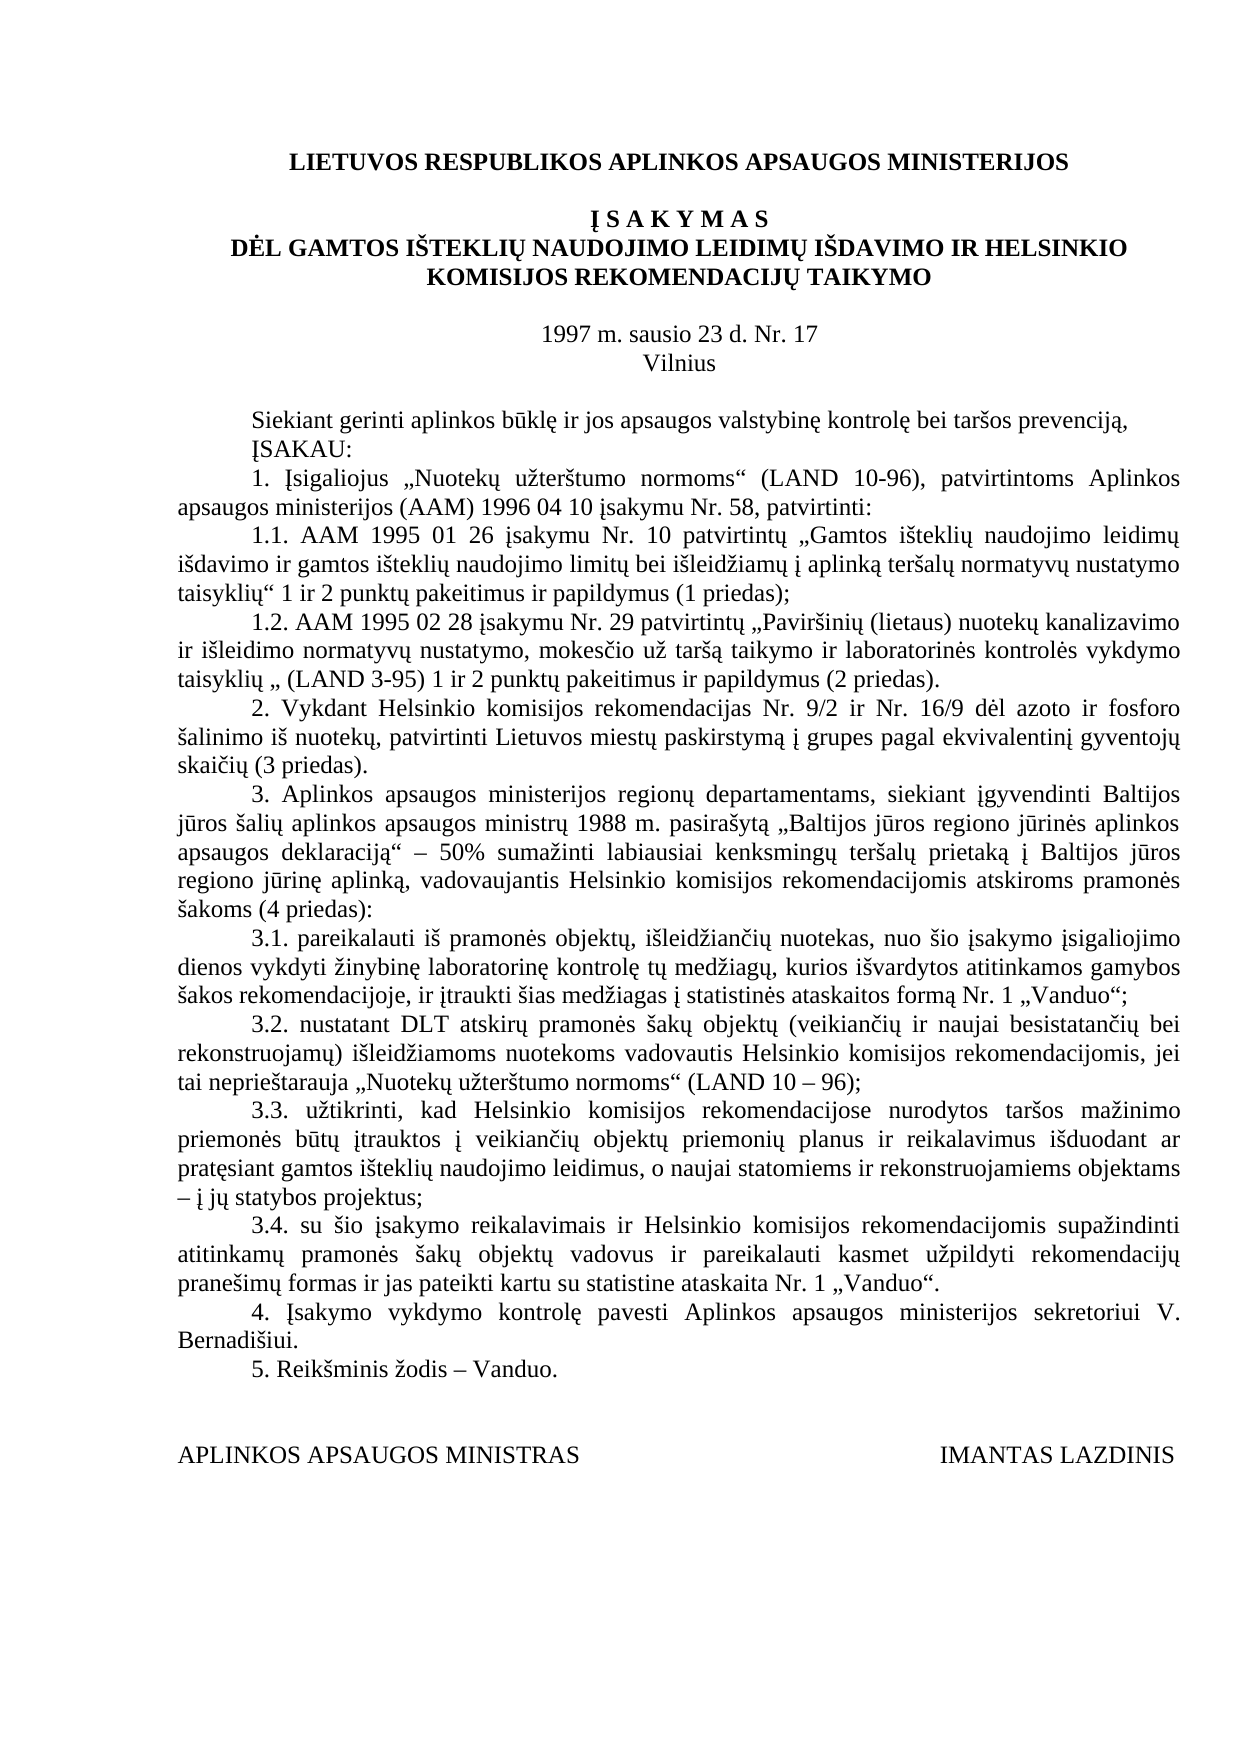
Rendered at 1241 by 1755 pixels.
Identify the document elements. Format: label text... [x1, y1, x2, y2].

text 1997 m. sausio 23 d. Nr. 17 [177, 319, 1181, 348]
text 3.2. nustatant DLT atskirų pramonės šakų objektų (veikiančių ir naujai besistatančių bei rekonstruojamų) išleidžiamoms nuotekoms vadovautis Helsinkio komisijos rekomendacijomis, jei tai neprieštarauja „Nuotekų užterštumo normoms“ (LAND 10 – 96); [177, 1009, 1181, 1096]
text 3.3. užtikrinti, kad Helsinkio komisijos rekomendacijose nurodytos taršos mažinimo priemonės būtų įtrauktos į veikiančių objektų priemonių planus ir reikalavimus išduodant ar pratęsiant gamtos išteklių naudojimo leidimus, o naujai statomiems ir rekonstruojamiems objektams – į jų statybos projektus; [177, 1096, 1181, 1211]
text Siekiant gerinti aplinkos būklę ir jos apsaugos valstybinę kontrolę bei taršos prevenciją, [177, 406, 1181, 434]
text Į S A K Y M A S [177, 204, 1181, 233]
text 3.1. pareikalauti iš pramonės objektų, išleidžiančių nuotekas, nuo šio įsakymo įsigaliojimo dienos vykdyti žinybinę laboratorinę kontrolę tų medžiagų, kurios išvardytos atitinkamos gamybos šakos rekomendacijoje, ir įtraukti šias medžiagas į statistinės ataskaitos formą Nr. 1 „Vanduo“; [177, 923, 1181, 1009]
text 5. Reikšminis žodis – Vanduo. [177, 1354, 1181, 1383]
text APLINKOS APSAUGOS MINISTRAS IMANTAS LAZDINIS [177, 1441, 1181, 1469]
text 2. Vykdant Helsinkio komisijos rekomendacijas Nr. 9/2 ir Nr. 16/9 dėl azoto ir fosforo šalinimo iš nuotekų, patvirtinti Lietuvos miestų paskirstymą į grupes pagal ekvivalentinį gyventojų skaičių (3 priedas). [177, 693, 1181, 779]
text 3.4. su šio įsakymo reikalavimais ir Helsinkio komisijos rekomendacijomis supažindinti atitinkamų pramonės šakų objektų vadovus ir pareikalauti kasmet užpildyti rekomendacijų pranešimų formas ir jas pateikti kartu su statistine ataskaita Nr. 1 „Vanduo“. [177, 1211, 1181, 1297]
text 3. Aplinkos apsaugos ministerijos regionų departamentams, siekiant įgyvendinti Baltijos jūros šalių aplinkos apsaugos ministrų 1988 m. pasirašytą „Baltijos jūros regiono jūrinės aplinkos apsaugos deklaraciją“ – 50% sumažinti labiausiai kenksmingų teršalų prietaką į Baltijos jūros regiono jūrinę aplinką, vadovaujantis Helsinkio komisijos rekomendacijomis atskiroms pramonės šakoms (4 priedas): [177, 779, 1181, 923]
text DĖL GAMTOS IŠTEKLIŲ NAUDOJIMO LEIDIMŲ IŠDAVIMO IR HELSINKIO KOMISIJOS REKOMENDACIJŲ TAIKYMO [177, 233, 1181, 291]
text Vilnius [177, 348, 1181, 377]
text LIETUVOS RESPUBLIKOS APLINKOS APSAUGOS MINISTERIJOS [177, 147, 1181, 176]
text 4. Įsakymo vykdymo kontrolę pavesti Aplinkos apsaugos ministerijos sekretoriui V. Bernadišiui. [177, 1297, 1181, 1354]
text 1. Įsigaliojus „Nuotekų užterštumo normoms“ (LAND 10-96), patvirtintoms Aplinkos apsaugos ministerijos (AAM) 1996 04 10 įsakymu Nr. 58, patvirtinti: [177, 463, 1181, 521]
text 1.2. AAM 1995 02 28 įsakymu Nr. 29 patvirtintų „Paviršinių (lietaus) nuotekų kanalizavimo ir išleidimo normatyvų nustatymo, mokesčio už taršą taikymo ir laboratorinės kontrolės vykdymo taisyklių „ (LAND 3-95) 1 ir 2 punktų pakeitimus ir papildymus (2 priedas). [177, 607, 1181, 693]
text 1.1. AAM 1995 01 26 įsakymu Nr. 10 patvirtintų „Gamtos išteklių naudojimo leidimų išdavimo ir gamtos išteklių naudojimo limitų bei išleidžiamų į aplinką teršalų normatyvų nustatymo taisyklių“ 1 ir 2 punktų pakeitimus ir papildymus (1 priedas); [177, 521, 1181, 607]
text ĮSAKAU: [177, 434, 1181, 463]
